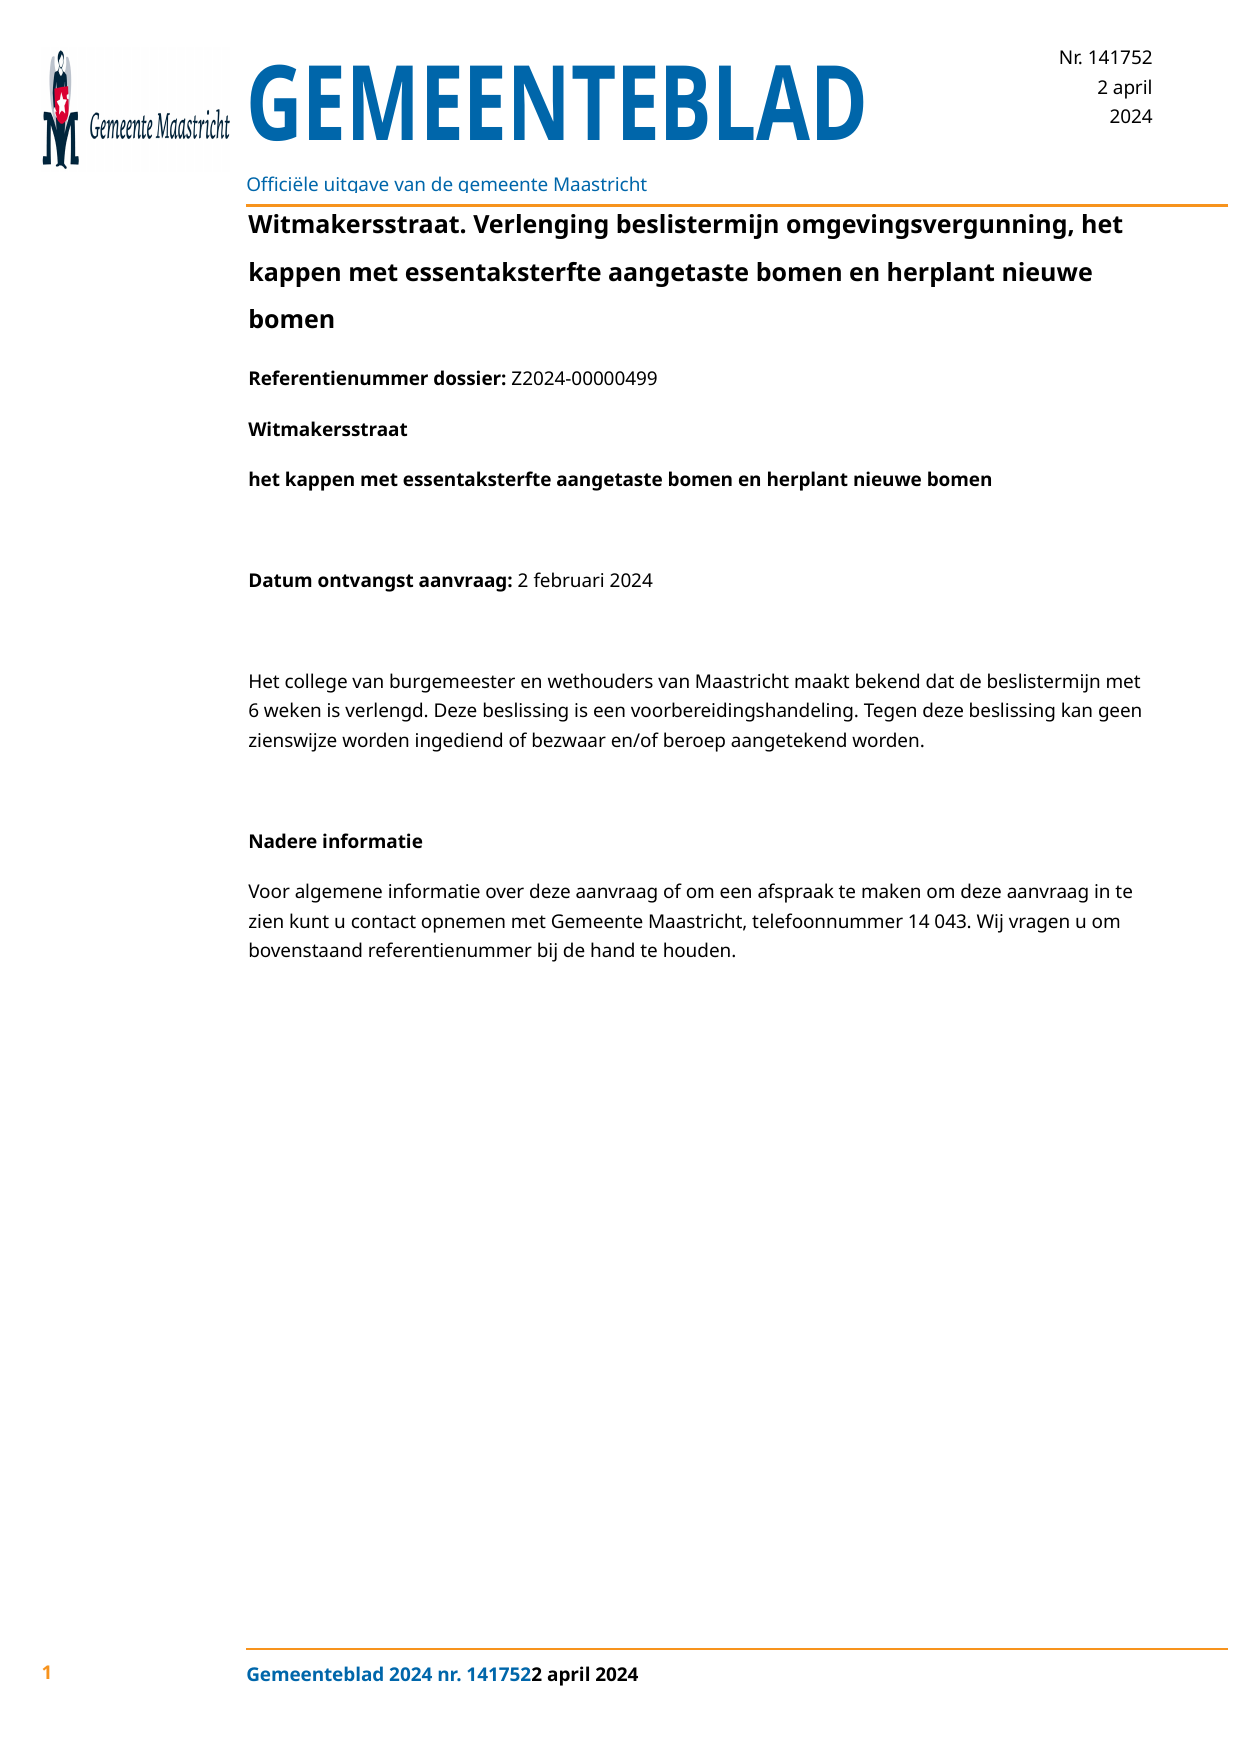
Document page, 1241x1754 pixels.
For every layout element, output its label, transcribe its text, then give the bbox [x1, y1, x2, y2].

text Voor algemene informatie over deze aanvraag of om een afspraak te maken om deze aanvraag in te zien kunt u contact opnemen met Gemeente Maastricht, telefoonnummer 14 043. Wij vragen u om bovenstaand referentienummer bij de hand te houden. [248, 878, 1152, 963]
text het kappen met essentaksterfte aangetaste bomen en herplant nieuwe bomen [248, 466, 1152, 492]
text Het college van burgemeester en wethouders van Maastricht maakt bekend dat de beslistermijn met 6 weken is verlengd. Deze beslissing is een voorbereidingshandeling. Tegen deze beslissing kan geen zienswijze worden ingediend of bezwaar en/of beroep aangetekend worden. [248, 668, 1152, 753]
text Witmakersstraat [248, 416, 1152, 442]
text Datum ontvangst aanvraag: 2 februari 2024 [248, 567, 1152, 593]
text Witmakersstraat. Verlenging beslistermijn omgevingsvergunning, het kappen met essentaksterfte aangetaste bomen en herplant nieuwe bomen [248, 207, 1152, 336]
picture [41, 47, 231, 172]
text Referentienummer dossier: Z2024-00000499 [248, 366, 1152, 391]
text Nadere informatie [248, 828, 1152, 854]
